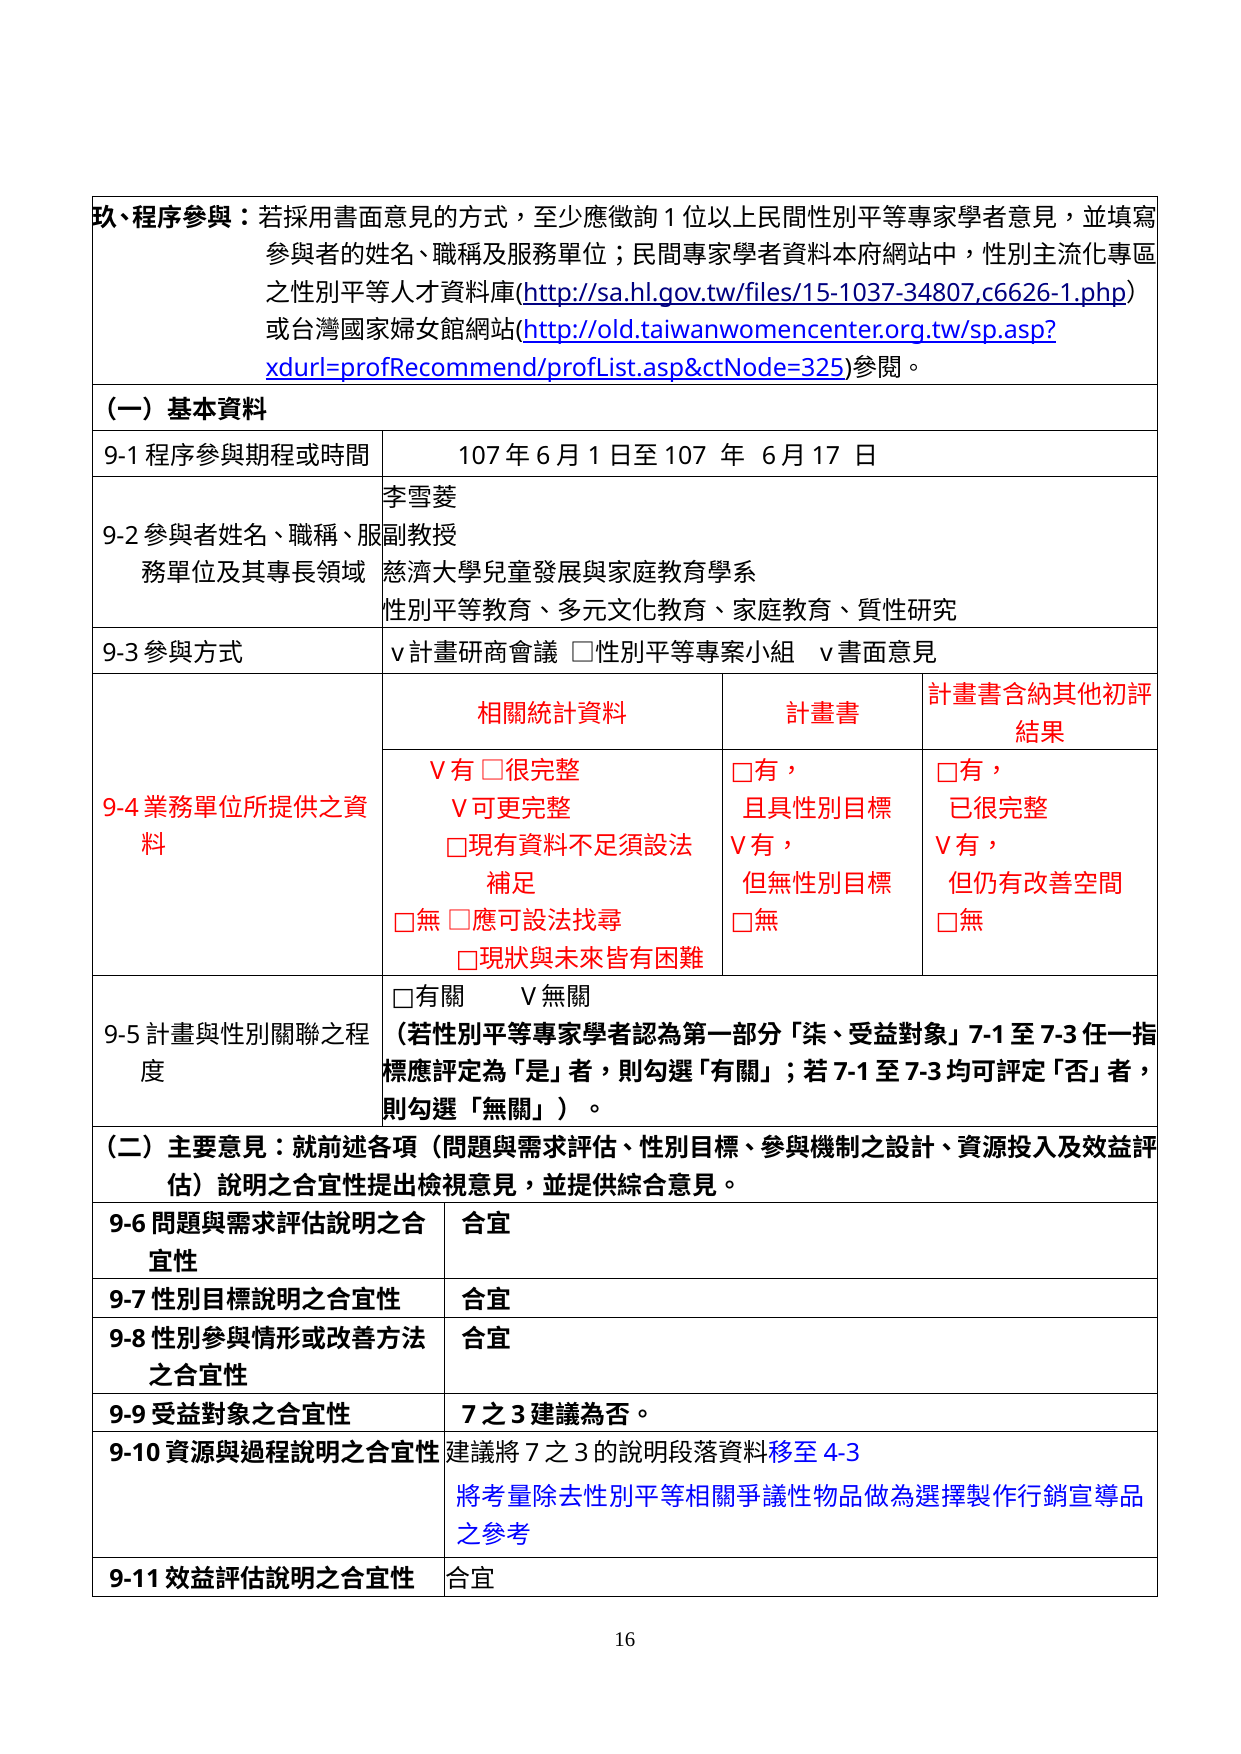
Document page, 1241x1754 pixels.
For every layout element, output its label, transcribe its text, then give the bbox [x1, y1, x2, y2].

table_cell □有， 且具性別目標 V有， 但無性別目標 □無 [723, 750, 922, 975]
table_cell 107年 6 月 1 日至 107 年 6月 17 日 [383, 431, 1157, 476]
table_cell 7之3建議為否。 [445, 1394, 1157, 1431]
table_cell 9-5計畫與性別關聯之程度 [93, 976, 382, 1126]
table_cell 李雪菱 副教授 慈濟大學兒童發展與家庭教育學系 性別平等教育、多元文化教育、家庭教育、質性研究 [383, 477, 1157, 627]
table_cell □有關 V無關 （若性別平等專家學者認為第一部分「柒、受益對象」7-1至7-3任一指標應評定為「是」者，則勾選「有關」；若7-1至7-3均可評定「否」者，則勾選「無關」）。 [383, 976, 1157, 1126]
table_cell （二）主要意見：就前述各項（問題與需求評估、性別目標、參與機制之設計、資源投入及效益評估）說明之合宜性提出檢視意見，並提供綜合意見。 [93, 1127, 1157, 1202]
table_header 玖、程序參與：若採用書面意見的方式，至少應徵詢1位以上民間性別平等專家學者意見，並填寫參與者的姓名、職稱及服務單位；民間專家學者資料本府網站中，性別主流化專區之性別平等人才資料庫(http://sa.hl.gov.tw/files/15-1037-34807,c6626-1.php）或台灣國家婦女館網站(http://old.taiwanwomencenter.org.tw/sp.asp?xdurl=profRecommend/profList.asp&ctNode=325)參閱。 [93, 197, 1157, 384]
table_cell 計畫書 [723, 674, 922, 749]
table_cell 計畫書含納其他初評結果 [923, 674, 1157, 749]
table_cell 9-4業務單位所提供之資料 [93, 674, 382, 975]
table_cell 合宜 [445, 1318, 1157, 1393]
table_cell □有， 已很完整 V有， 但仍有改善空間 □無 [923, 750, 1157, 975]
table_cell 9-1程序參與期程或時間 [93, 431, 382, 476]
table_cell 9-9受益對象之合宜性 [93, 1394, 444, 1431]
table_cell v計畫研商會議 □性別平等專案小組 v書面意見 [383, 628, 1157, 673]
table_cell （一）基本資料 [93, 385, 1157, 430]
table_cell V有 □很完整 V可更完整 □現有資料不足須設法 補足 □無 □應可設法找尋 □現狀與未來皆有困難 [383, 750, 722, 975]
table_cell 9-6問題與需求評估說明之合宜性 [93, 1203, 444, 1278]
table_cell 9-8性別參與情形或改善方法之合宜性 [93, 1318, 444, 1393]
table_cell 相關統計資料 [383, 674, 722, 749]
table_cell 合宜 [445, 1203, 1157, 1278]
table_cell 9-11效益評估說明之合宜性 [93, 1558, 444, 1596]
table_cell 合宜 [445, 1558, 1157, 1596]
table_cell 9-3參與方式 [93, 628, 382, 673]
table_cell 建議將7之3的說明段落資料移至4-3 將考量除去性別平等相關爭議性物品做為選擇製作行銷宣導品之參考 [445, 1432, 1157, 1557]
table_cell 9-7性別目標說明之合宜性 [93, 1279, 444, 1317]
table_cell 9-2參與者姓名、職稱、服務單位及其專長領域 [93, 477, 382, 627]
table_cell 合宜 [445, 1279, 1157, 1317]
table_cell 9-10資源與過程說明之合宜性 [93, 1432, 444, 1557]
